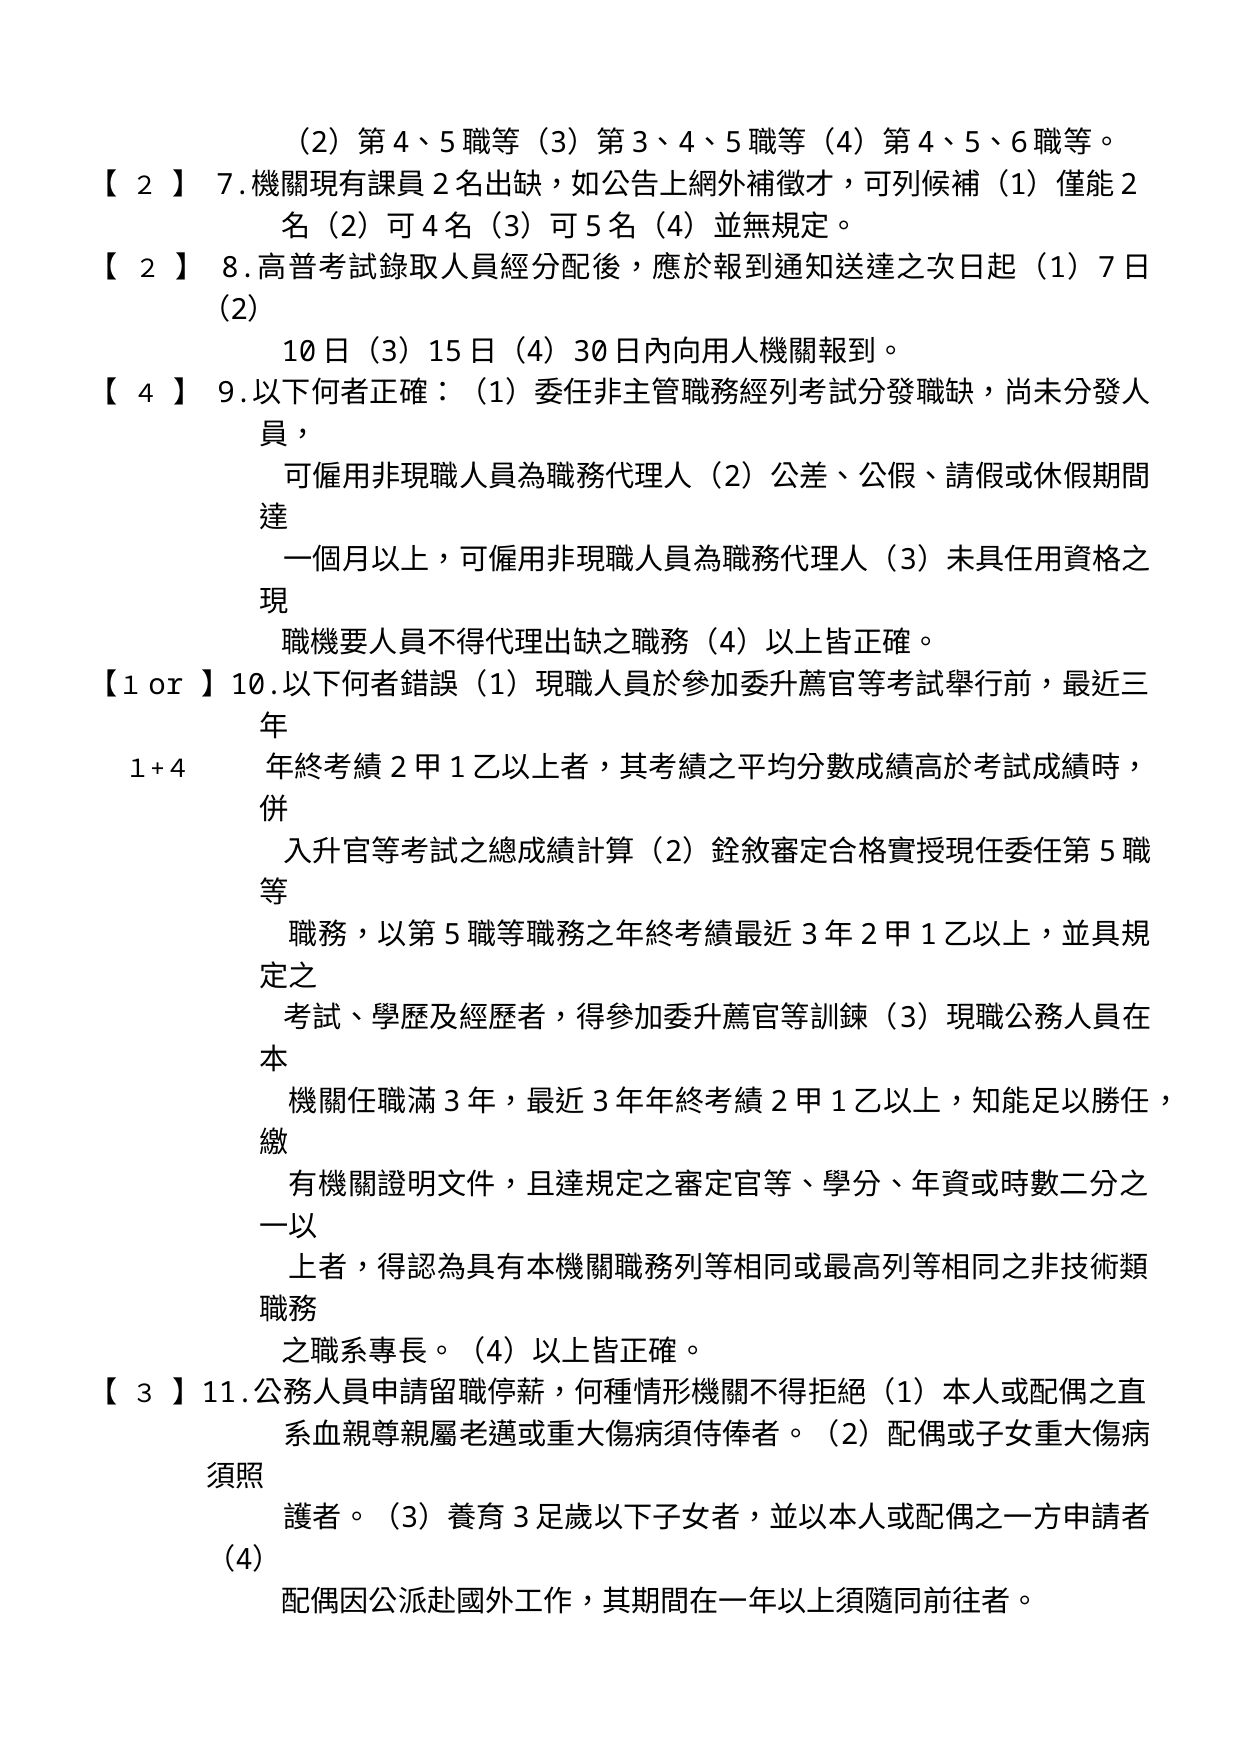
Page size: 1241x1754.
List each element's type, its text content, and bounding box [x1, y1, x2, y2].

text 【 ４ 】 9.以下何者正確：（1）委任非主管職務經列考試分發職缺，尚未分發人員， [89, 369, 1152, 453]
text 考試、學歷及經歷者，得參加委升薦官等訓鍊（3）現職公務人員在本 [89, 994, 1152, 1078]
text 入升官等考試之總成績計算（2）銓敘審定合格實授現任委任第5職等 [89, 828, 1152, 911]
text 【 ２ 】 8.高普考試錄取人員經分配後，應於報到通知送達之次日起（1）7日（2） [89, 244, 1152, 328]
text 一個月以上，可僱用非現職人員為職務代理人（3）未具任用資格之現 [89, 536, 1152, 619]
text 職務，以第5職等職務之年終考績最近3年2甲1乙以上，並具規定之 [89, 911, 1152, 994]
text 之職系專長。（4）以上皆正確。 [89, 1328, 1152, 1369]
text １+４ 年終考績2甲1乙以上者，其考績之平均分數成績高於考試成績時，併 [89, 744, 1152, 828]
text 職機要人員不得代理出缺之職務（4）以上皆正確。 [89, 619, 1152, 661]
text 有機關證明文件，且達規定之審定官等、學分、年資或時數二分之一以 [89, 1161, 1152, 1244]
text 【 ２ 】 7.機關現有課員2名出缺，如公告上網外補徵才，可列候補（1）僅能2 [89, 161, 1152, 203]
text 護者。（3）養育3足歲以下子女者，並以本人或配偶之一方申請者（4） [89, 1494, 1152, 1578]
text 機關任職滿3年，最近3年年終考績2甲1乙以上，知能足以勝任，繳 [89, 1078, 1152, 1161]
text 系血親尊親屬老邁或重大傷病須侍俸者。（2）配偶或子女重大傷病須照 [89, 1411, 1152, 1494]
text 名（2）可4名（3）可5名（4）並無規定。 [89, 203, 1152, 244]
text （2）第4、5職等（3）第3、4、5職等（4）第4、5、6職等。 [89, 119, 1152, 161]
text 配偶因公派赴國外工作，其期間在一年以上須隨同前往者。 [89, 1578, 1152, 1619]
text 【１or 】10.以下何者錯誤（1）現職人員於參加委升薦官等考試舉行前，最近三年 [89, 661, 1152, 744]
text 可僱用非現職人員為職務代理人（2）公差、公假、請假或休假期間達 [89, 453, 1152, 536]
text 10日（3）15日（4）30日內向用人機關報到。 [89, 328, 1152, 369]
text 【 ３ 】11.公務人員申請留職停薪，何種情形機關不得拒絕（1）本人或配偶之直 [89, 1369, 1152, 1411]
text 上者，得認為具有本機關職務列等相同或最高列等相同之非技術類職務 [89, 1244, 1152, 1328]
